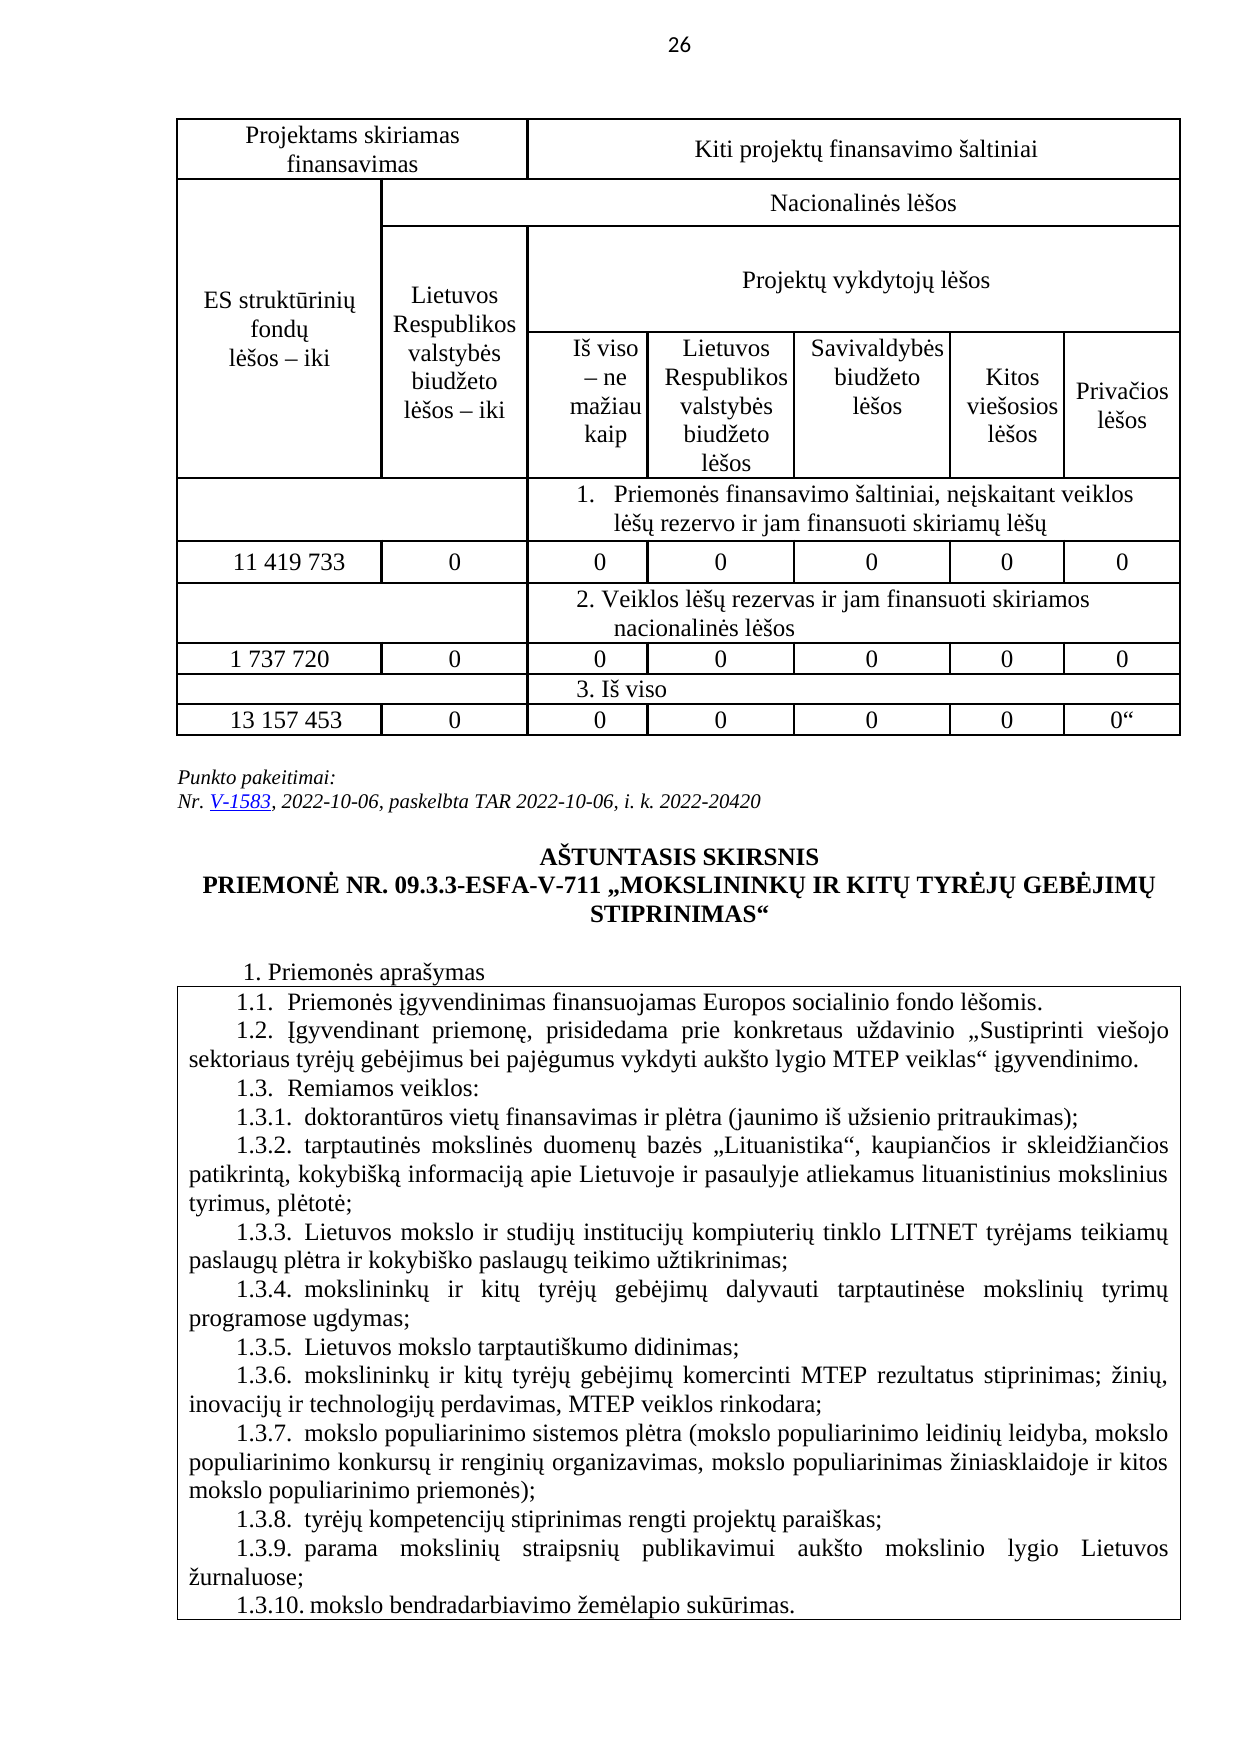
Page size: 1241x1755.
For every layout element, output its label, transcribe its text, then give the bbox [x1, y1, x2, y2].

text Nr. V-1583, 2022-10-06, paskelbta TAR 2022-10-06, i. k. 2022-20420 [177, 789, 1181, 813]
table_cell 3. Iš viso [529, 675, 1179, 703]
table_cell 0 [951, 542, 1063, 582]
table_cell 1 737 720 [178, 644, 380, 672]
table_cell 0 [1065, 644, 1179, 672]
table_cell 0 [553, 705, 646, 734]
text AŠTUNTASIS SKIRSNIS [177, 842, 1181, 871]
table_cell 0 [383, 542, 526, 582]
table_cell 0 [1065, 542, 1179, 582]
table_cell 0 [649, 542, 793, 582]
table_cell 0 [951, 644, 1063, 672]
table_cell 0 [649, 644, 793, 672]
table_cell Iš viso – ne mažiau kaip [553, 333, 646, 477]
table_cell 0 [383, 644, 526, 672]
text 1. Priemonės aprašymas [177, 957, 1181, 986]
table_cell 0 [795, 705, 949, 734]
table_cell Lietuvos Respublikos valstybės biudžeto lėšos [649, 333, 793, 477]
table_header Kiti projektų finansavimo šaltiniai [553, 120, 1179, 178]
table_header [529, 120, 552, 178]
table_header 1.1. Priemonės įgyvendinimas finansuojamas Europos socialinio fondo lėšomis. 1.2. Įgyvendinant priemonę, prisidedama prie konkretaus uždavinio „Sustiprinti viešojo sektoriaus tyrėjų gebėjimus bei pajėgumus vykdyti aukšto lygio MTEP veiklas“ įgyvendinimo. 1.3. Remiamos veiklos: 1.3.1. doktorantūros vietų finansavimas ir plėtra (jaunimo iš užsienio pritraukimas); 1.3.2. tarptautinės mokslinės duomenų bazės „Lituanistika“, kaupiančios ir skleidžiančios patikrintą, kokybišką informaciją apie Lietuvoje ir pasaulyje atliekamus lituanistinius mokslinius tyrimus, plėtotė; 1.3.3. Lietuvos mokslo ir studijų institucijų kompiuterių tinklo LITNET tyrėjams teikiamų paslaugų plėtra ir kokybiško paslaugų teikimo užtikrinimas; 1.3.4. mokslininkų ir kitų tyrėjų gebėjimų dalyvauti tarptautinėse mokslinių tyrimų programose ugdymas; 1.3.5. Lietuvos mokslo tarptautiškumo didinimas; 1.3.6. mokslininkų ir kitų tyrėjų gebėjimų komercinti MTEP rezultatus stiprinimas; žinių, inovacijų ir technologijų perdavimas, MTEP veiklos rinkodara; 1.3.7. mokslo populiarinimo sistemos plėtra (mokslo populiarinimo leidinių leidyba, mokslo populiarinimo konkursų ir renginių organizavimas, mokslo populiarinimas žiniasklaidoje ir kitos mokslo populiarinimo priemonės); 1.3.8. tyrėjų kompetencijų stiprinimas rengti projektų paraiškas; 1.3.9. parama mokslinių straipsnių publikavimui aukšto mokslinio lygio Lietuvos žurnaluose; 1.3.10. mokslo bendradarbiavimo žemėlapio sukūrimas. [178, 987, 1180, 1619]
table_cell [178, 584, 526, 642]
table_cell [529, 705, 552, 734]
table_cell 0 [553, 644, 646, 672]
table_cell Savivaldybės biudžeto lėšos [795, 333, 949, 477]
table_cell Nacionalinės lėšos [547, 180, 1179, 225]
text PRIEMONĖ NR. 09.3.3-ESFA-V-711 „MOKSLININKŲ IR KITŲ TYRĖJŲ GEBĖJIMŲ STIPRINIMAS“ [177, 871, 1181, 928]
table_cell 0 [795, 542, 949, 582]
table_cell [178, 675, 526, 703]
table_header Projektams skiriamas finansavimas [178, 120, 526, 178]
table_cell 0 [795, 644, 949, 672]
table_cell Lietuvos Respublikos valstybės biudžeto lėšos – iki [383, 227, 526, 477]
table_cell 0 [553, 542, 646, 582]
table_cell 0“ [1065, 705, 1179, 734]
table_cell [529, 644, 552, 672]
table_cell Kitos viešosios lėšos [951, 333, 1063, 477]
table_cell 0 [383, 705, 526, 734]
table_cell 13 157 453 [178, 705, 380, 734]
text Punkto pakeitimai: [177, 765, 1181, 789]
table_cell 1. Priemonės finansavimo šaltiniai, neįskaitant veiklos lėšų rezervo ir jam finansuoti skiriamų lėšų [529, 479, 1179, 539]
table_cell [529, 227, 552, 331]
table_cell Projektų vykdytojų lėšos [553, 227, 1179, 331]
table_cell 0 [951, 705, 1063, 734]
table_cell Privačios lėšos [1065, 333, 1179, 477]
table_cell 2. Veiklos lėšų rezervas ir jam finansuoti skiriamos nacionalinės lėšos [529, 584, 1179, 642]
table_cell [178, 479, 526, 539]
table_cell ES struktūrinių fondų lėšos – iki [178, 180, 380, 477]
table_cell 0 [649, 705, 793, 734]
table_cell [529, 333, 552, 477]
table_cell [383, 180, 547, 225]
table_cell 11 419 733 [178, 542, 380, 582]
table_cell [529, 542, 552, 582]
